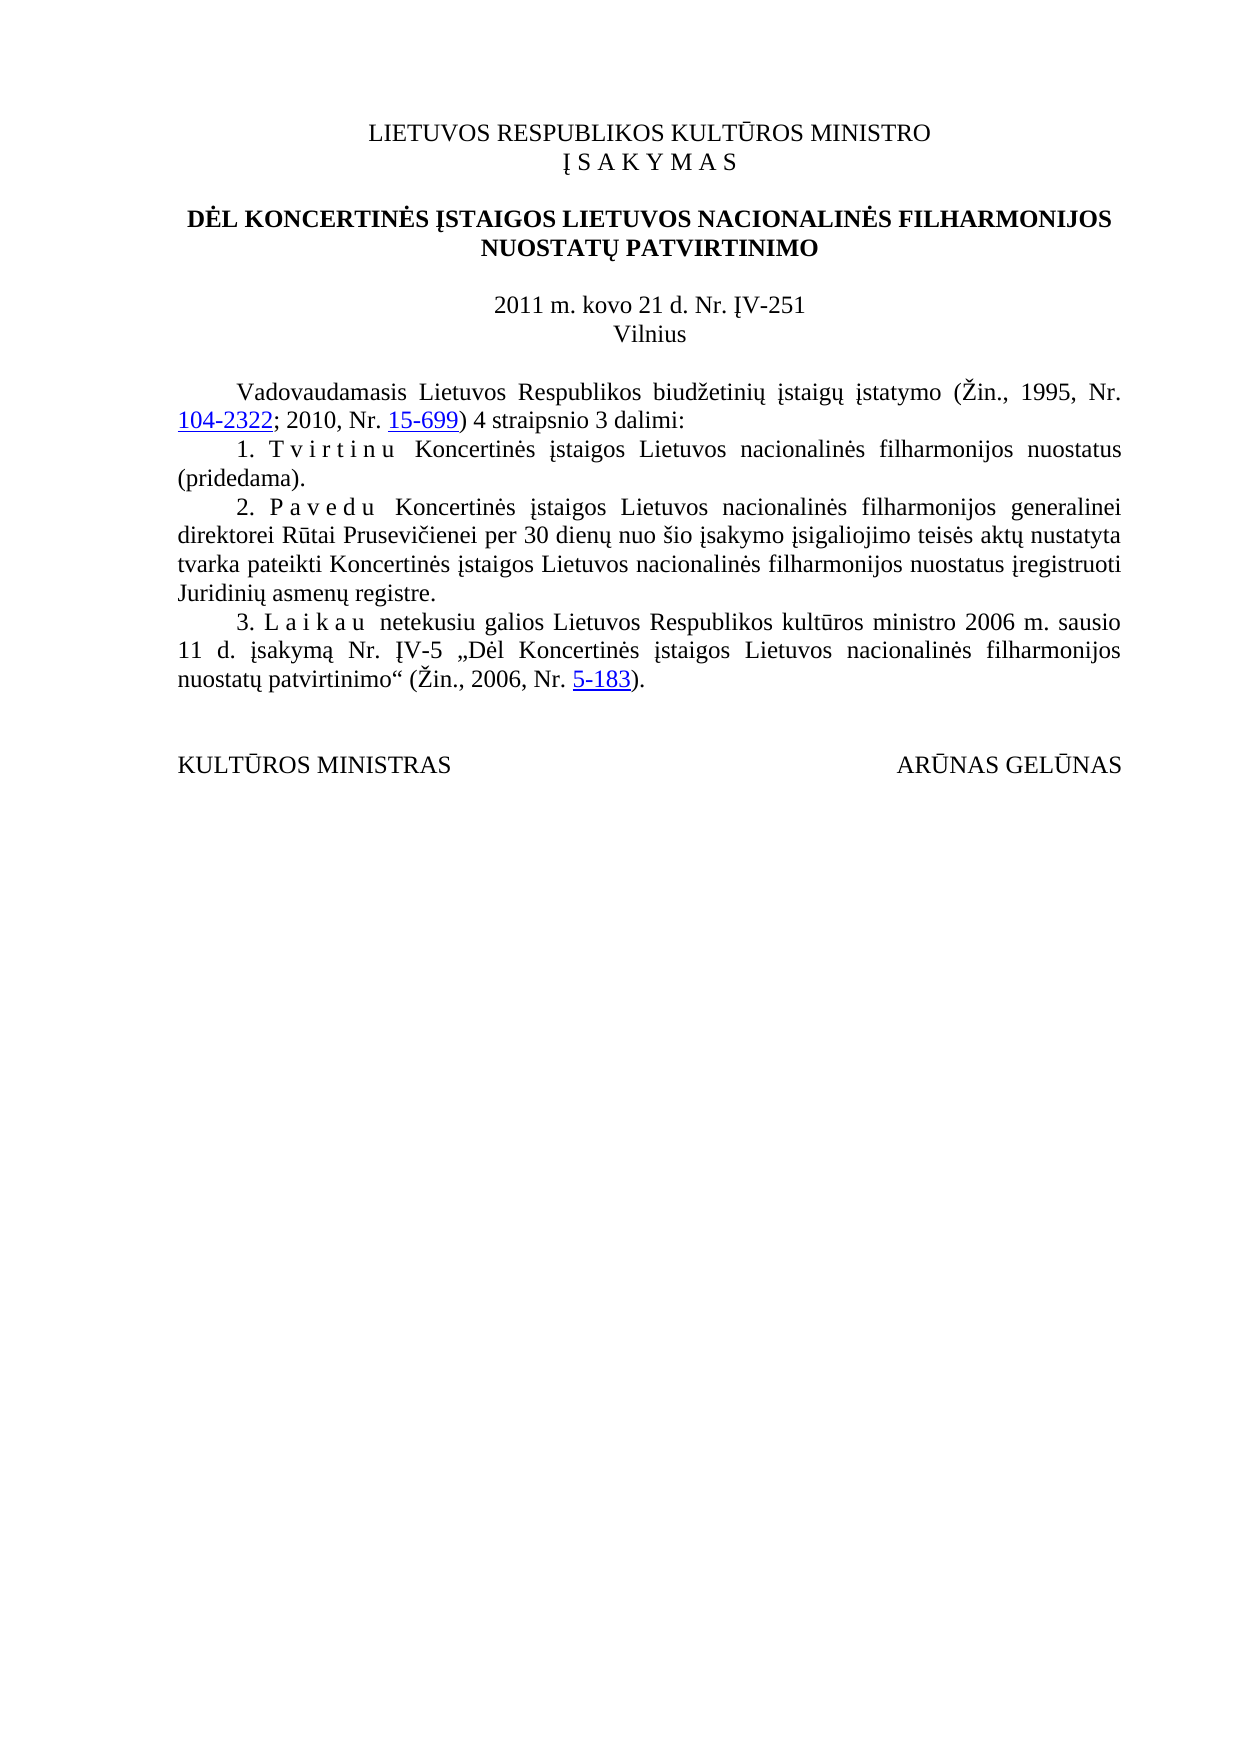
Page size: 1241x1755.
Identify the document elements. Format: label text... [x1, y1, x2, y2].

text Kultūros ministras Arūnas Gelūnas [177, 751, 1122, 779]
text LIETUVOS RESPUBLIKOS KULTŪROS MINISTRO [177, 118, 1122, 147]
text Vadovaudamasis Lietuvos Respublikos biudžetinių įstaigų įstatymo (Žin., 1995, Nr. 104-2322; 2010, Nr. 15-699) 4 straipsnio 3 dalimi: [177, 377, 1122, 434]
text 3. Laikau netekusiu galios Lietuvos Respublikos kultūros ministro 2006 m. sausio 11 d. įsakymą Nr. ĮV-5 „Dėl Koncertinės įstaigos Lietuvos nacionalinės filharmonijos nuostatų patvirtinimo“ (Žin., 2006, Nr. 5-183). [177, 607, 1122, 693]
text 1. Tvirtinu Koncertinės įstaigos Lietuvos nacionalinės filharmonijos nuostatus (pridedama). [177, 434, 1122, 492]
text 2011 m. kovo 21 d. Nr. ĮV-251 [177, 291, 1122, 319]
text ĮSAKYMAS [177, 147, 1122, 176]
text dėl KONCERTINĖS ĮSTAIGOS Lietuvos nacionalinĖS FILHARMONIJOS nuostatų patvirtinimo [177, 204, 1122, 262]
text 2. Pavedu koncertinės įstaigos Lietuvos nacionalinės filharmonijos generalinei direktorei Rūtai Prusevičienei per 30 dienų nuo šio įsakymo įsigaliojimo teisės aktų nustatyta tvarka pateikti Koncertinės įstaigos Lietuvos nacionalinės filharmonijos nuostatus įregistruoti Juridinių asmenų registre. [177, 492, 1122, 607]
text Vilnius [177, 319, 1122, 348]
